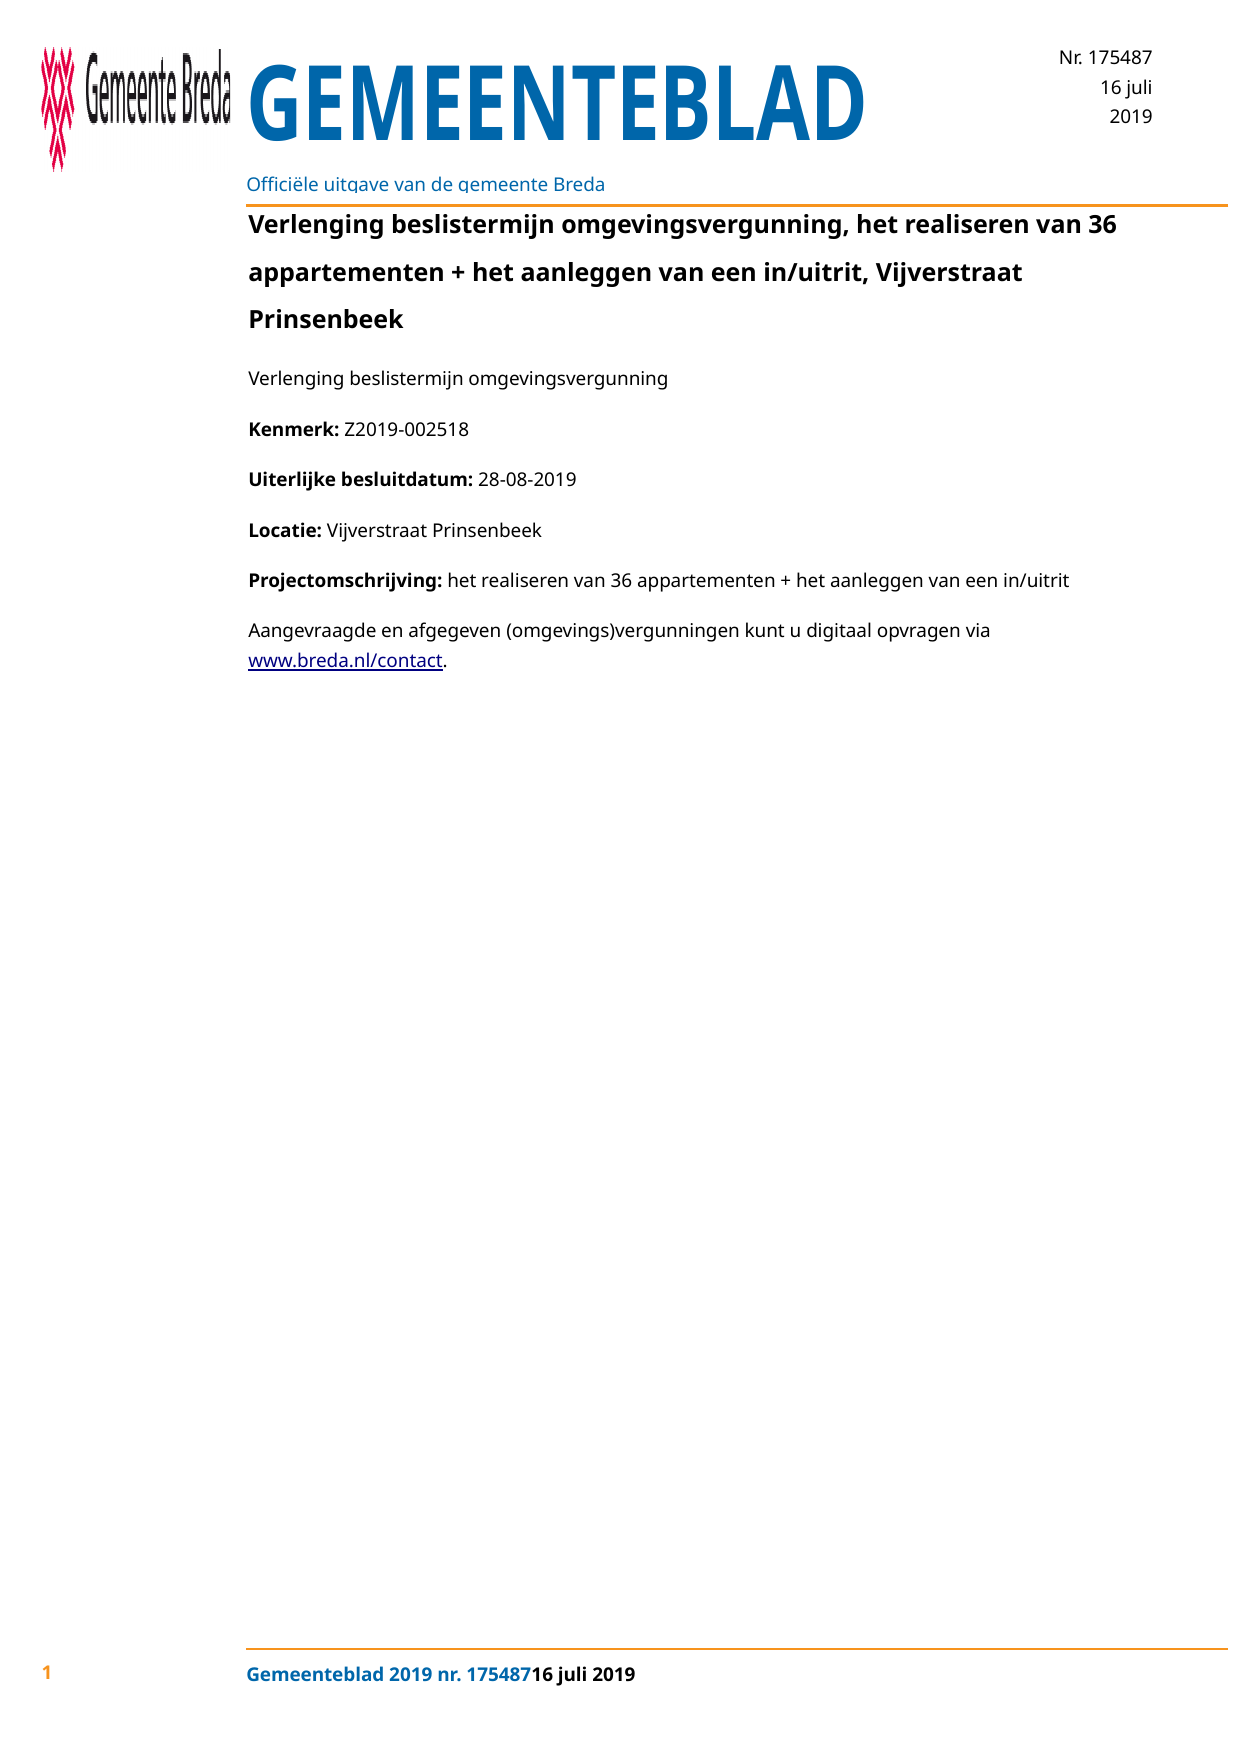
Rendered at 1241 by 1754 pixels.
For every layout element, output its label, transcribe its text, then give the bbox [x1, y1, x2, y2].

text Locatie: Vijverstraat Prinsenbeek [248, 517, 1152, 542]
text Kenmerk: Z2019-002518 [248, 416, 1152, 442]
text Projectomschrijving: het realiseren van 36 appartementen + het aanleggen van een in/uitrit [248, 567, 1152, 593]
text Verlenging beslistermijn omgevingsvergunning, het realiseren van 36 appartementen + het aanleggen van een in/uitrit, Vijverstraat Prinsenbeek [248, 207, 1152, 336]
picture [41, 47, 231, 172]
text Aangevraagde en afgegeven (omgevings)vergunningen kunt u digitaal opvragen via www.breda.nl/contact. [248, 618, 1152, 673]
text Uiterlijke besluitdatum: 28-08-2019 [248, 466, 1152, 492]
text Verlenging beslistermijn omgevingsvergunning [248, 366, 1152, 391]
